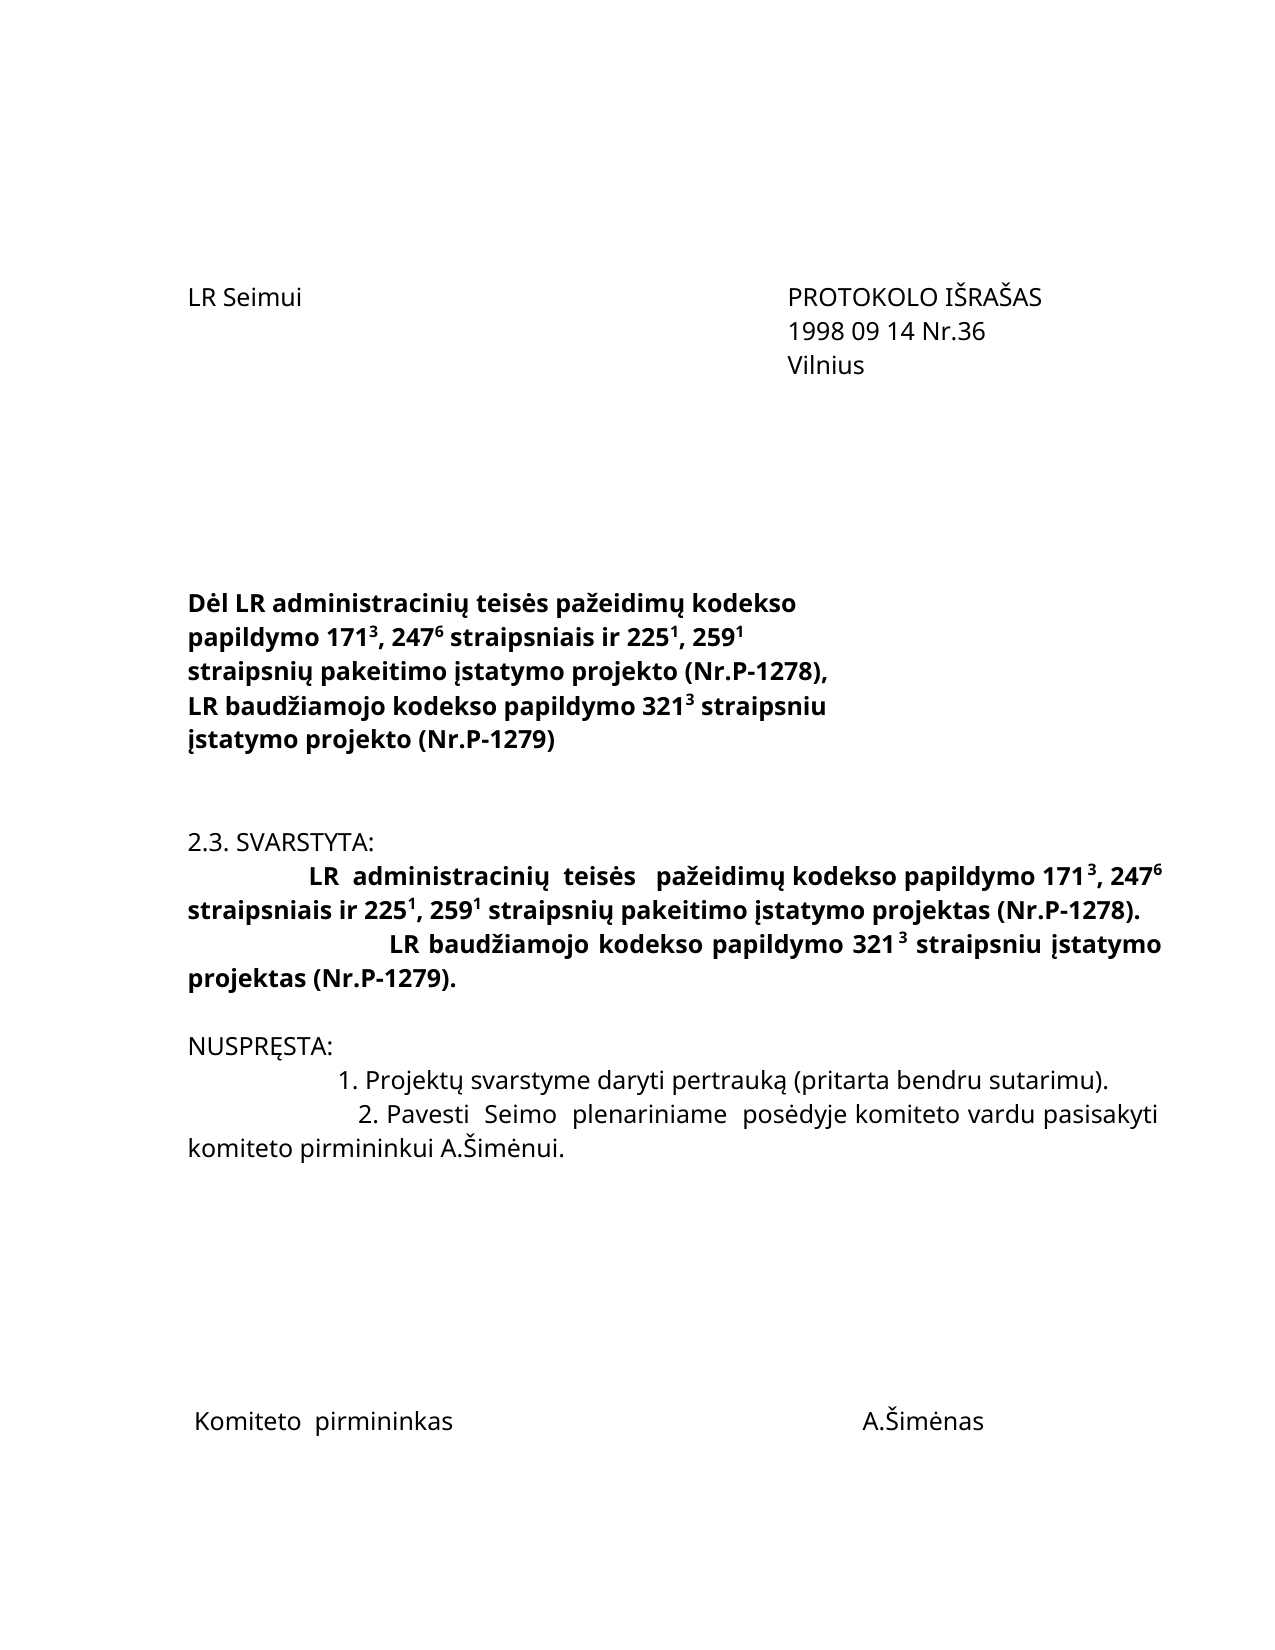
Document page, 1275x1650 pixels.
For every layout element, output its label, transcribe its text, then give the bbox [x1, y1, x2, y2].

text 2.3. SVARSTYTA: [187, 824, 1162, 858]
text LR baudžiamojo kodekso papildymo 3213 straipsniu įstatymo projektas (Nr.P-1279). [187, 927, 1162, 995]
text papildymo 1713, 2476 straipsniais ir 2251, 2591 [187, 620, 1162, 654]
text LR Seimui PROTOKOLO IŠRAŠAS [187, 279, 1162, 313]
text LR administracinių teisės pažeidimų kodekso papildymo 1713, 2476 straipsniais ir 2251, 2591 straipsnių pakeitimo įstatymo projektas (Nr.P-1278). [187, 858, 1162, 927]
text 1998 09 14 Nr.36 [187, 313, 1162, 347]
text NUSPRĘSTA: [187, 1029, 1162, 1063]
text straipsnių pakeitimo įstatymo projekto (Nr.P-1278), [187, 654, 1162, 688]
text Vilnius [187, 347, 1162, 382]
text LR baudžiamojo kodekso papildymo 3213 straipsniu [187, 688, 1162, 722]
text 2. Pavesti Seimo plenariniame posėdyje komiteto vardu pasisakyti komiteto pirmininkui A.Šimėnui. [187, 1097, 1162, 1165]
text įstatymo projekto (Nr.P-1279) [187, 722, 1162, 756]
text Komiteto pirmininkas A.Šimėnas [187, 1403, 1162, 1437]
text Dėl LR administracinių teisės pažeidimų kodekso [187, 586, 1162, 620]
text 1. Projektų svarstyme daryti pertrauką (pritarta bendru sutarimu). [187, 1063, 1162, 1097]
